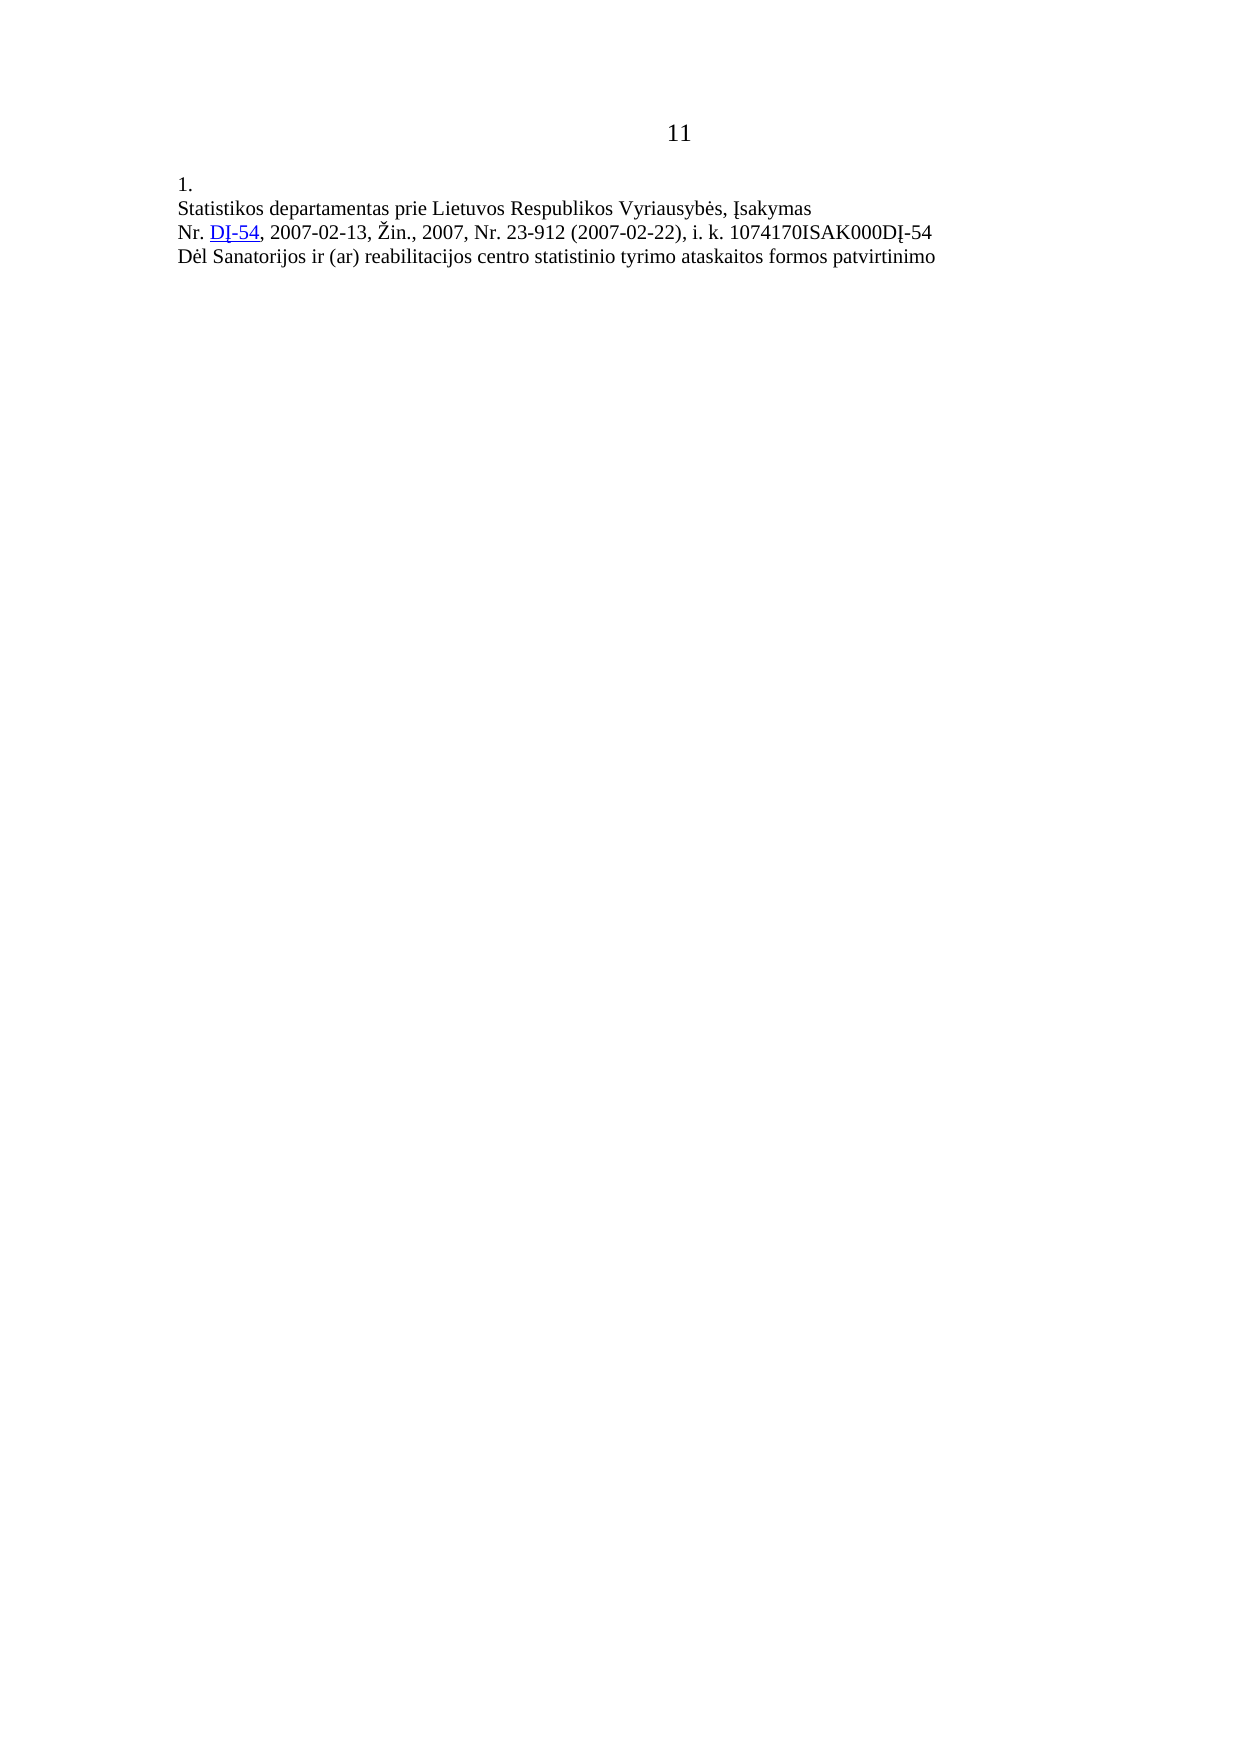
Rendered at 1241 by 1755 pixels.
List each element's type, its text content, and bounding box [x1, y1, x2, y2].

text Nr. DĮ-54, 2007-02-13, Žin., 2007, Nr. 23-912 (2007-02-22), i. k. 1074170ISAK000DĮ-54 [177, 220, 1181, 244]
text 1. [177, 172, 1181, 196]
text Statistikos departamentas prie Lietuvos Respublikos Vyriausybės, Įsakymas [177, 196, 1181, 220]
text Dėl Sanatorijos ir (ar) reabilitacijos centro statistinio tyrimo ataskaitos formos patvirtinimo [177, 244, 1181, 268]
